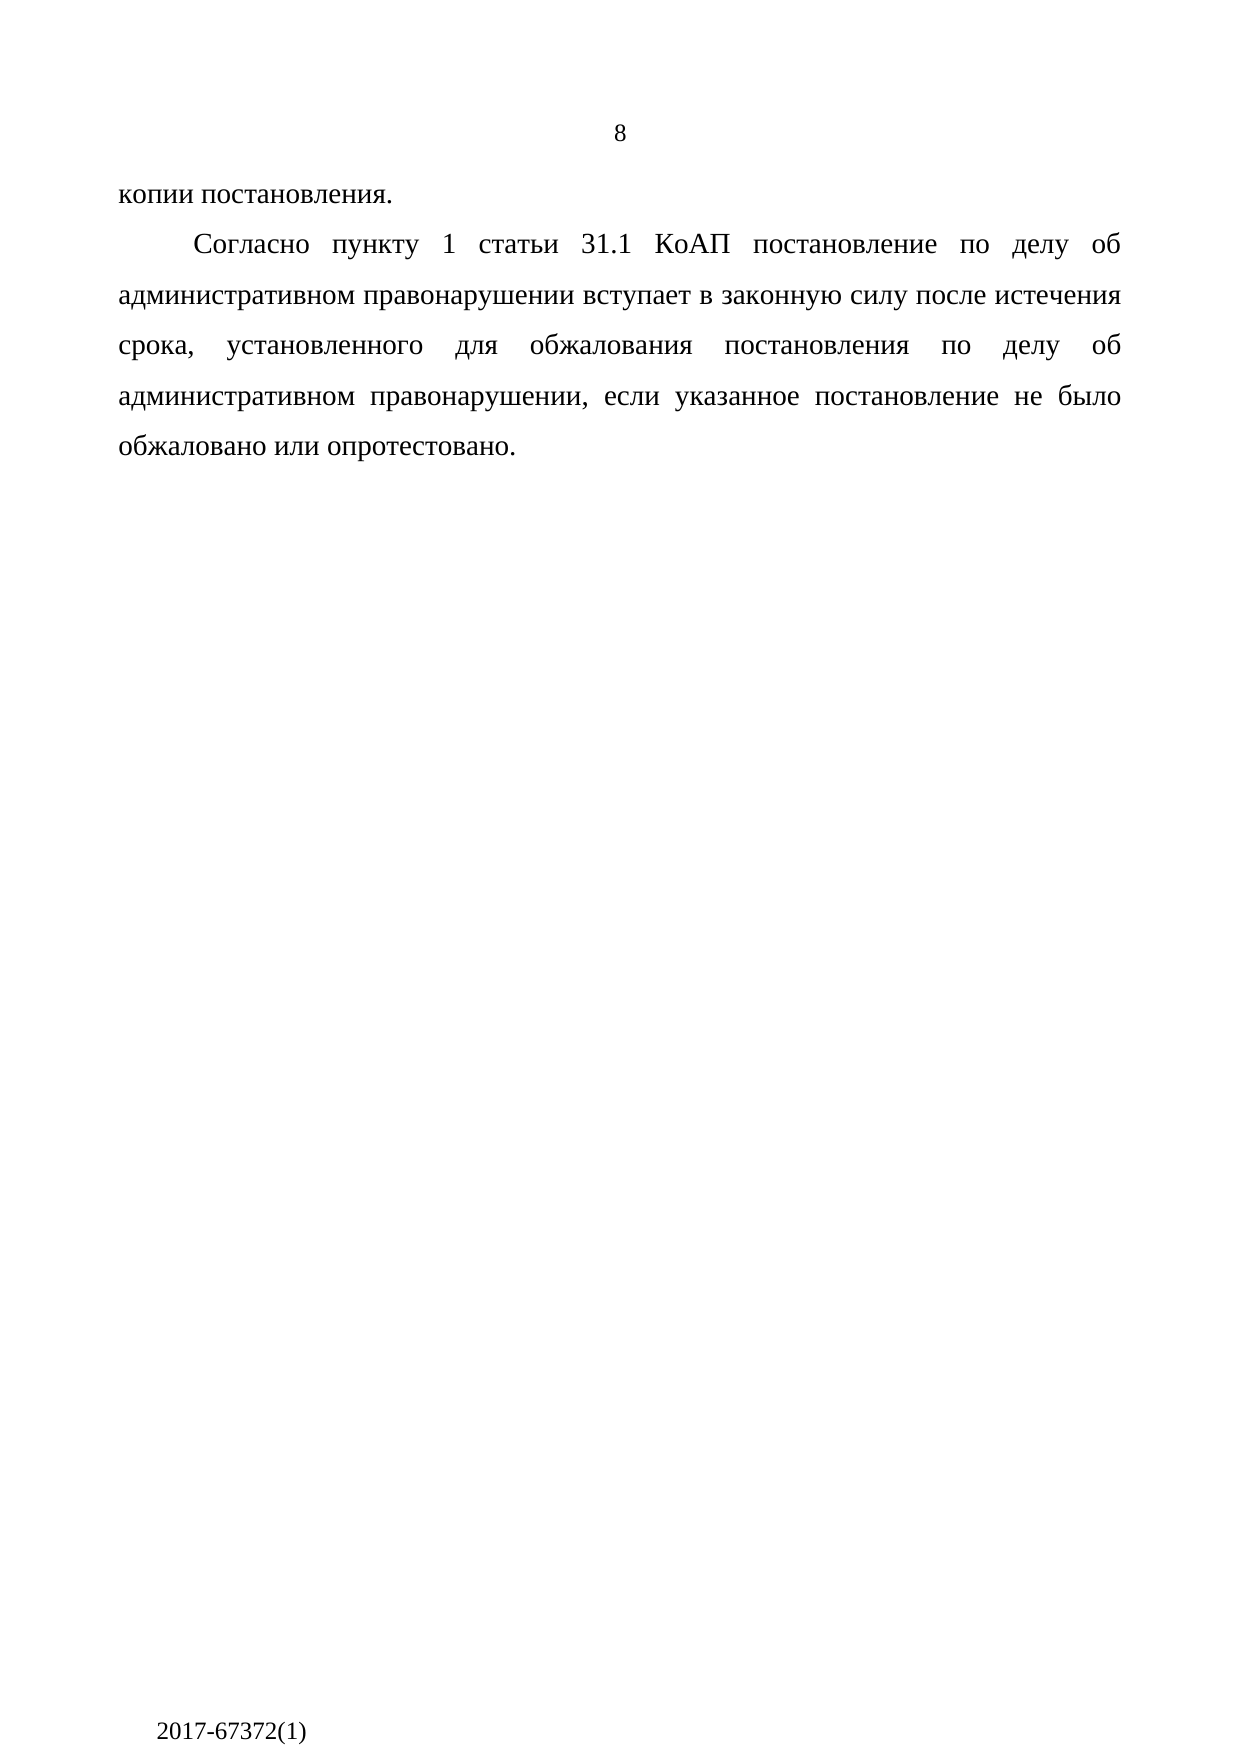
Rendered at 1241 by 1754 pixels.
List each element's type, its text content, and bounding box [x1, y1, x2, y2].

text Согласно пункту 1 статьи 31.1 КоАП постановление по делу об административном правонарушении вступает в законную силу после истечения срока, установленного для обжалования постановления по делу об административном правонарушении, если указанное постановление не было обжаловано или опротестовано. [118, 227, 1122, 461]
text копии постановления. [118, 176, 1122, 210]
